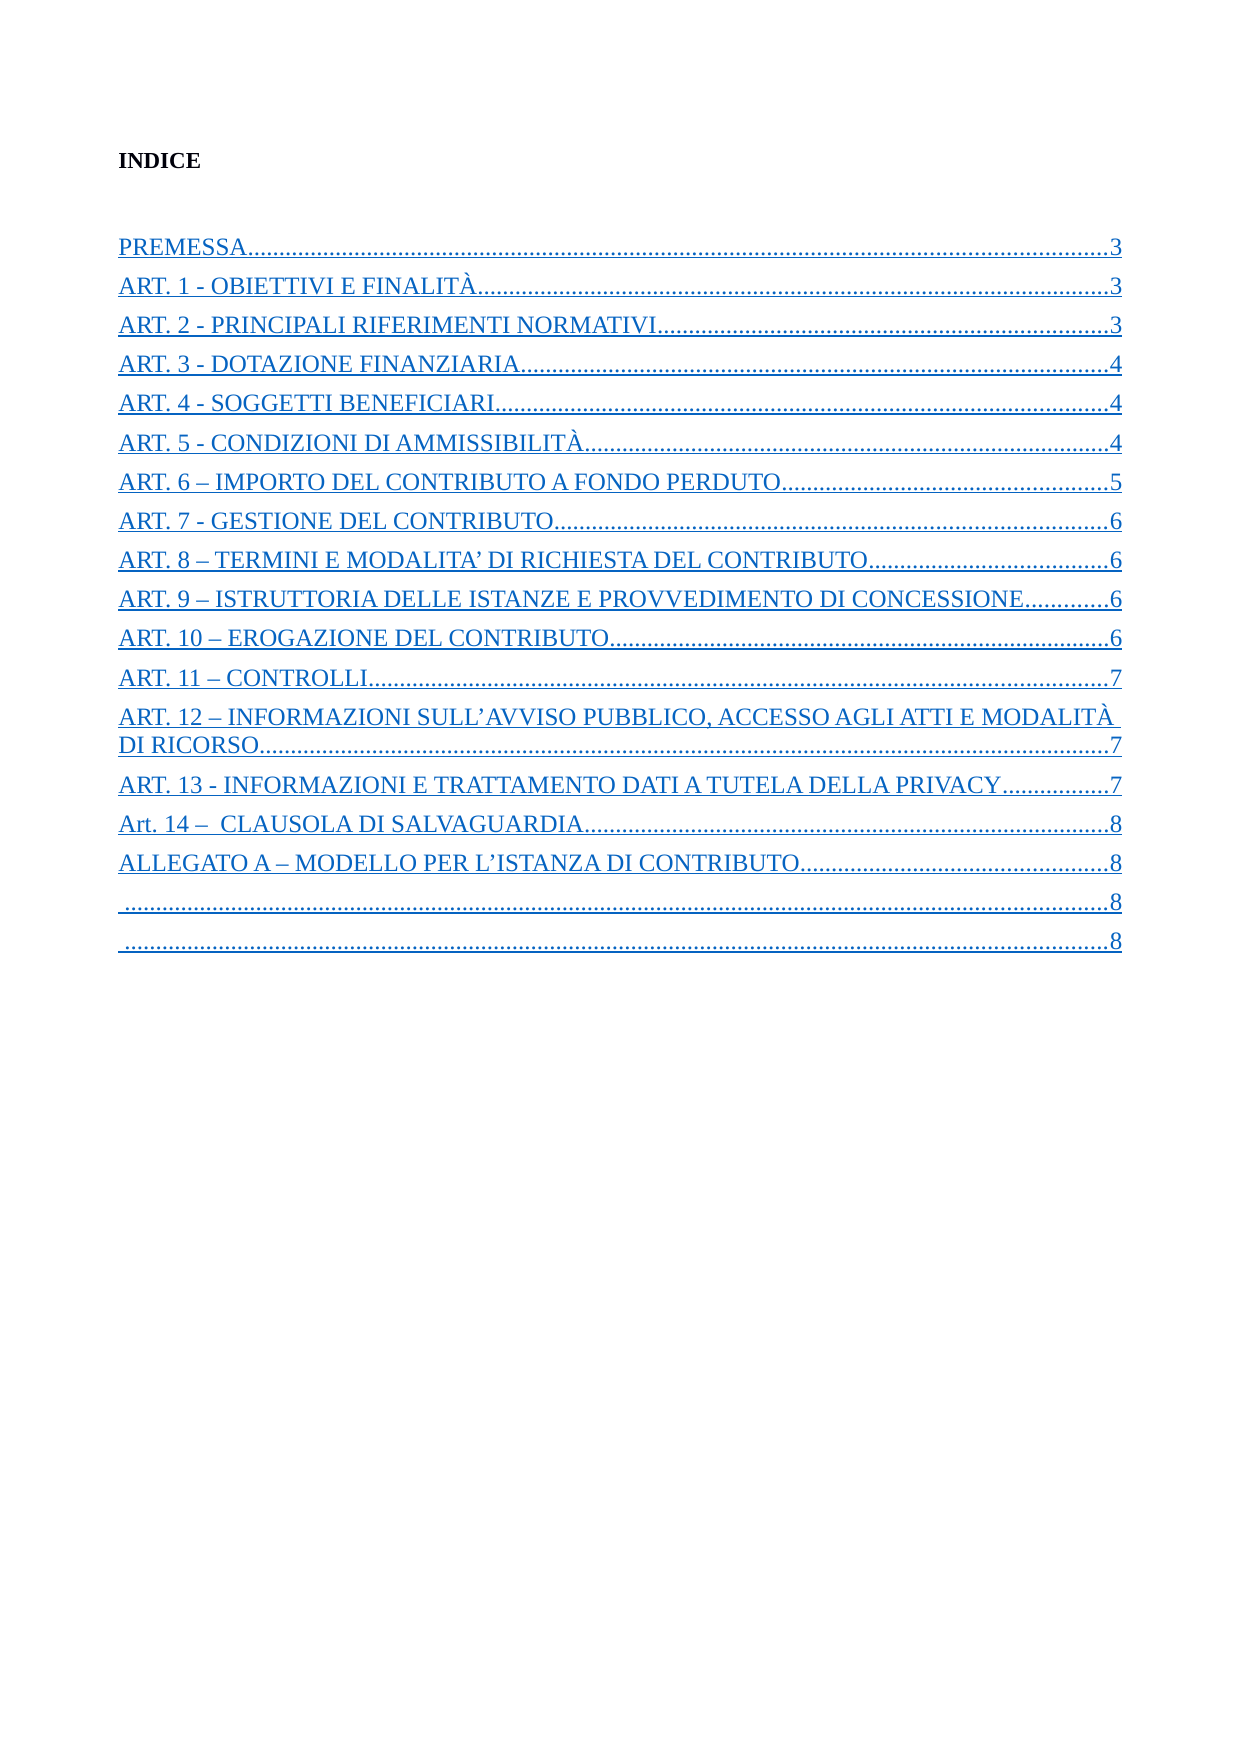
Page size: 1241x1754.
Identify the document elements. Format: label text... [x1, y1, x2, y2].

text ART. 1 - OBIETTIVI E FINALITÀ 3 [118, 271, 1122, 296]
text ART. 6 – IMPORTO DEL CONTRIBUTO A FONDO PERDUTO 5 [118, 467, 1122, 492]
text 8 [118, 887, 1122, 912]
text ART. 8 – TERMINI E MODALITA’ DI RICHIESTA DEL CONTRIBUTO 6 [118, 545, 1122, 570]
text ART. 11 – CONTROLLI 7 [118, 663, 1122, 688]
text ART. 7 - GESTIONE DEL CONTRIBUTO 6 [118, 506, 1122, 531]
text ART. 2 - PRINCIPALI RIFERIMENTI NORMATIVI 3 [118, 310, 1122, 335]
text Art. 14 – CLAUSOLA DI SALVAGUARDIA 8 [118, 809, 1122, 834]
text PREMESSA 3 [118, 232, 1122, 257]
text ART. 4 - SOGGETTI BENEFICIARI 4 [118, 388, 1122, 413]
text ART. 12 – INFORMAZIONI SULL’AVVISO PUBBLICO, ACCESSO AGLI ATTI E MODALITÀ DI RICORSO 7 [118, 702, 1122, 756]
text INDICE [118, 148, 1122, 174]
text ART. 9 – ISTRUTTORIA DELLE ISTANZE E PROVVEDIMENTO DI CONCESSIONE 6 [118, 584, 1122, 609]
text ART. 3 - DOTAZIONE FINANZIARIA 4 [118, 349, 1122, 374]
text ART. 5 - CONDIZIONI DI AMMISSIBILITÀ 4 [118, 428, 1122, 453]
text ART. 10 – EROGAZIONE DEL CONTRIBUTO 6 [118, 623, 1122, 648]
text ART. 13 - INFORMAZIONI E TRATTAMENTO DATI A TUTELA DELLA PRIVACY 7 [118, 770, 1122, 795]
text ALLEGATO A – MODELLO PER L’ISTANZA DI CONTRIBUTO 8 [118, 848, 1122, 873]
text 8 [118, 926, 1122, 951]
